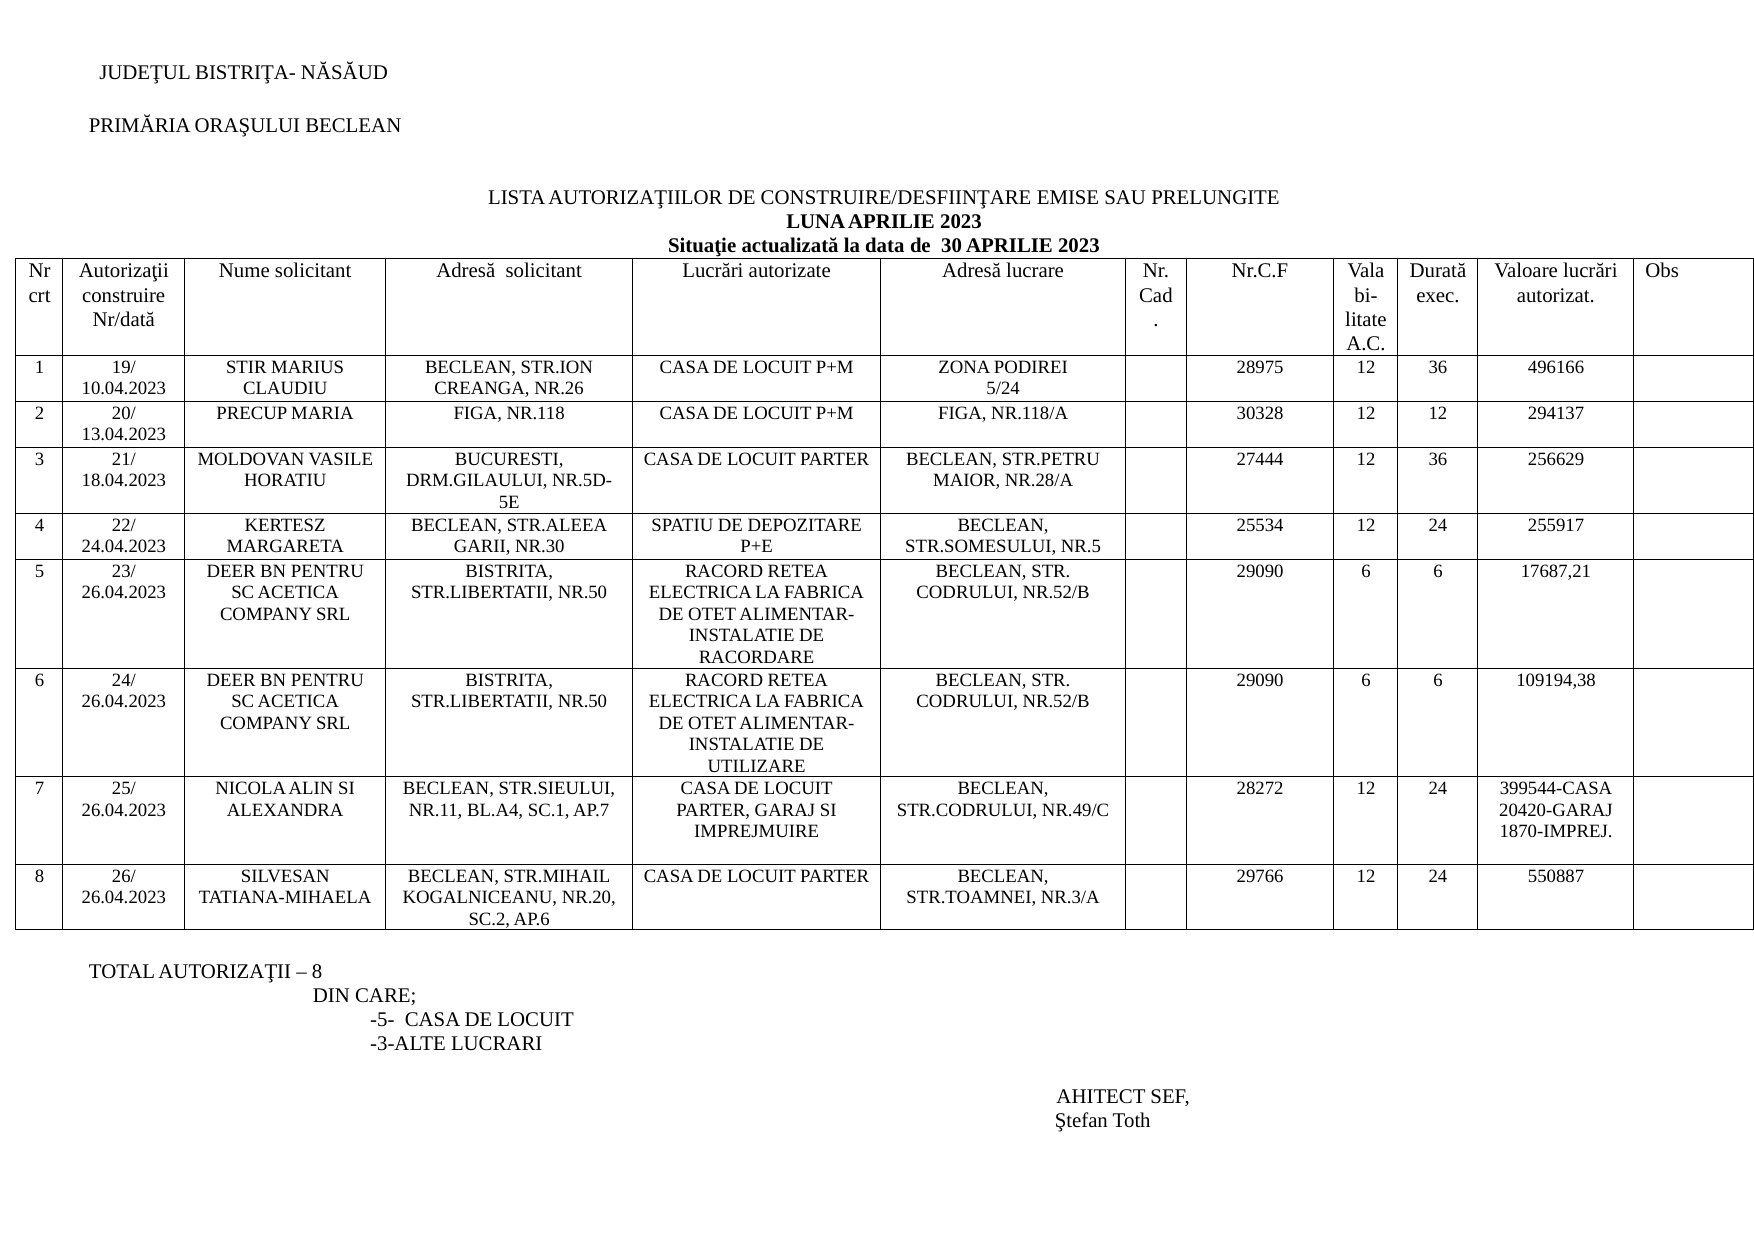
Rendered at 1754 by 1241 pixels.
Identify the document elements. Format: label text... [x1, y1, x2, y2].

text TOTAL AUTORIZAŢII – 8 [89, 959, 1679, 983]
table_cell RACORD RETEA ELECTRICA LA FABRICA DE OTET ALIMENTAR-INSTALATIE DE UTILIZARE [633, 669, 880, 776]
table_header Adresă solicitant [386, 259, 632, 355]
table_cell 28272 [1187, 777, 1333, 863]
table_cell BUCURESTI, DRM.GILAULUI, NR.5D-5E [386, 448, 632, 512]
table_cell 20/ 13.04.2023 [63, 402, 184, 447]
table_cell BECLEAN, STR.SOMESULUI, NR.5 [881, 514, 1125, 558]
table_cell 496166 [1478, 356, 1633, 401]
text Ştefan Toth [89, 1108, 1679, 1132]
table_cell BECLEAN, STR. CODRULUI, NR.52/B [881, 560, 1125, 667]
table_cell MOLDOVAN VASILE HORATIU [185, 448, 385, 512]
table_cell 28975 [1187, 356, 1333, 401]
table_cell 12 [1398, 402, 1477, 447]
table_cell [1126, 356, 1186, 401]
table_cell 5 [16, 560, 62, 667]
table_cell [1126, 865, 1186, 929]
table_cell CASA DE LOCUIT PARTER [633, 448, 880, 512]
table_cell 12 [1334, 448, 1397, 512]
table_cell RACORD RETEA ELECTRICA LA FABRICA DE OTET ALIMENTAR-INSTALATIE DE RACORDARE [633, 560, 880, 667]
table_cell 12 [1334, 514, 1397, 558]
table_cell 4 [16, 514, 62, 558]
table_cell 6 [1334, 669, 1397, 776]
table_cell CASA DE LOCUIT PARTER, GARAJ SI IMPREJMUIRE [633, 777, 880, 863]
table_cell STIR MARIUS CLAUDIU [185, 356, 385, 401]
table_cell 6 [16, 669, 62, 776]
table_cell BECLEAN, STR.PETRU MAIOR, NR.28/A [881, 448, 1125, 512]
table_cell PRECUP MARIA [185, 402, 385, 447]
table_header Adresă lucrare [881, 259, 1125, 355]
table_cell [1126, 514, 1186, 558]
text PRIMĂRIA ORAŞULUI BECLEAN [89, 113, 1679, 137]
table_header Nume solicitant [185, 259, 385, 355]
table_cell 1 [16, 356, 62, 401]
table_cell 12 [1334, 777, 1397, 863]
table_cell 19/ 10.04.2023 [63, 356, 184, 401]
table_cell [1634, 560, 1753, 667]
table_cell BECLEAN, STR. CODRULUI, NR.52/B [881, 669, 1125, 776]
table_cell [1634, 356, 1753, 401]
table_cell 27444 [1187, 448, 1333, 512]
table_cell 25/ 26.04.2023 [63, 777, 184, 863]
table_cell BECLEAN, STR.TOAMNEI, NR.3/A [881, 865, 1125, 929]
table_cell 36 [1398, 448, 1477, 512]
table_cell NICOLA ALIN SI ALEXANDRA [185, 777, 385, 863]
table_cell KERTESZ MARGARETA [185, 514, 385, 558]
table_cell 12 [1334, 356, 1397, 401]
table_cell 256629 [1478, 448, 1633, 512]
table_cell 29090 [1187, 669, 1333, 776]
table_cell FIGA, NR.118 [386, 402, 632, 447]
table_header Nr. Cad. [1126, 259, 1186, 355]
table_cell 399544-CASA 20420-GARAJ 1870-IMPREJ. [1478, 777, 1633, 863]
table_header Valoare lucrări autorizat. [1478, 259, 1633, 355]
table_cell SPATIU DE DEPOZITARE P+E [633, 514, 880, 558]
table_cell 7 [16, 777, 62, 863]
table_cell SILVESAN TATIANA-MIHAELA [185, 865, 385, 929]
table_header Nr crt [16, 259, 62, 355]
table_cell [1126, 402, 1186, 447]
table_cell [1126, 560, 1186, 667]
table_header Valabi-litate A.C. [1334, 259, 1397, 355]
table_header Obs [1634, 259, 1753, 355]
table_cell BISTRITA, STR.LIBERTATII, NR.50 [386, 669, 632, 776]
text LISTA AUTORIZAŢIILOR DE CONSTRUIRE/DESFIINŢARE EMISE SAU PRELUNGITE [89, 185, 1679, 209]
table_cell CASA DE LOCUIT P+M [633, 356, 880, 401]
table_cell 22/ 24.04.2023 [63, 514, 184, 558]
table_cell [1634, 865, 1753, 929]
text Situaţie actualizată la data de 30 APRILIE 2023 [89, 233, 1679, 257]
table_cell BECLEAN, STR.SIEULUI, NR.11, BL.A4, SC.1, AP.7 [386, 777, 632, 863]
table_cell 24 [1398, 514, 1477, 558]
table_cell 24/ 26.04.2023 [63, 669, 184, 776]
table_cell 255917 [1478, 514, 1633, 558]
text DIN CARE; [89, 983, 1679, 1007]
text -3-ALTE LUCRARI [89, 1031, 1679, 1055]
table_cell 30328 [1187, 402, 1333, 447]
table_header Nr.C.F [1187, 259, 1333, 355]
table_cell [1634, 669, 1753, 776]
table_cell 6 [1334, 560, 1397, 667]
text JUDEŢUL BISTRIŢA- NĂSĂUD [89, 60, 1679, 84]
text -5- CASA DE LOCUIT [89, 1007, 1679, 1031]
table_cell [1634, 777, 1753, 863]
table_cell BISTRITA, STR.LIBERTATII, NR.50 [386, 560, 632, 667]
table_cell ZONA PODIREI 5/24 [881, 356, 1125, 401]
table_cell 29090 [1187, 560, 1333, 667]
table_cell 12 [1334, 865, 1397, 929]
table_cell 21/ 18.04.2023 [63, 448, 184, 512]
table_cell 24 [1398, 865, 1477, 929]
text AHITECT SEF, [89, 1084, 1679, 1108]
table_cell BECLEAN, STR.MIHAIL KOGALNICEANU, NR.20, SC.2, AP.6 [386, 865, 632, 929]
table_cell [1634, 448, 1753, 512]
table_cell 23/ 26.04.2023 [63, 560, 184, 667]
table_cell [1634, 402, 1753, 447]
table_cell 3 [16, 448, 62, 512]
table_cell 2 [16, 402, 62, 447]
table_header Durată exec. [1398, 259, 1477, 355]
table_cell DEER BN PENTRU SC ACETICA COMPANY SRL [185, 560, 385, 667]
table_cell 6 [1398, 669, 1477, 776]
table_cell 8 [16, 865, 62, 929]
table_cell CASA DE LOCUIT PARTER [633, 865, 880, 929]
table_cell 24 [1398, 777, 1477, 863]
table_cell 294137 [1478, 402, 1633, 447]
table_cell DEER BN PENTRU SC ACETICA COMPANY SRL [185, 669, 385, 776]
table_cell [1126, 777, 1186, 863]
table_cell 550887 [1478, 865, 1633, 929]
table_header Lucrări autorizate [633, 259, 880, 355]
table_cell 26/ 26.04.2023 [63, 865, 184, 929]
table_cell 36 [1398, 356, 1477, 401]
table_header Autorizaţii construire Nr/dată [63, 259, 184, 355]
table_cell CASA DE LOCUIT P+M [633, 402, 880, 447]
table_cell 12 [1334, 402, 1397, 447]
table_cell 6 [1398, 560, 1477, 667]
table_cell [1126, 448, 1186, 512]
text LUNA APRILIE 2023 [89, 209, 1679, 233]
table_cell BECLEAN, STR.ALEEA GARII, NR.30 [386, 514, 632, 558]
table_cell 17687,21 [1478, 560, 1633, 667]
table_cell [1126, 669, 1186, 776]
table_cell FIGA, NR.118/A [881, 402, 1125, 447]
table_cell [1634, 514, 1753, 558]
table_cell 109194,38 [1478, 669, 1633, 776]
table_cell BECLEAN, STR.CODRULUI, NR.49/C [881, 777, 1125, 863]
table_cell 25534 [1187, 514, 1333, 558]
table_cell BECLEAN, STR.ION CREANGA, NR.26 [386, 356, 632, 401]
table_cell 29766 [1187, 865, 1333, 929]
